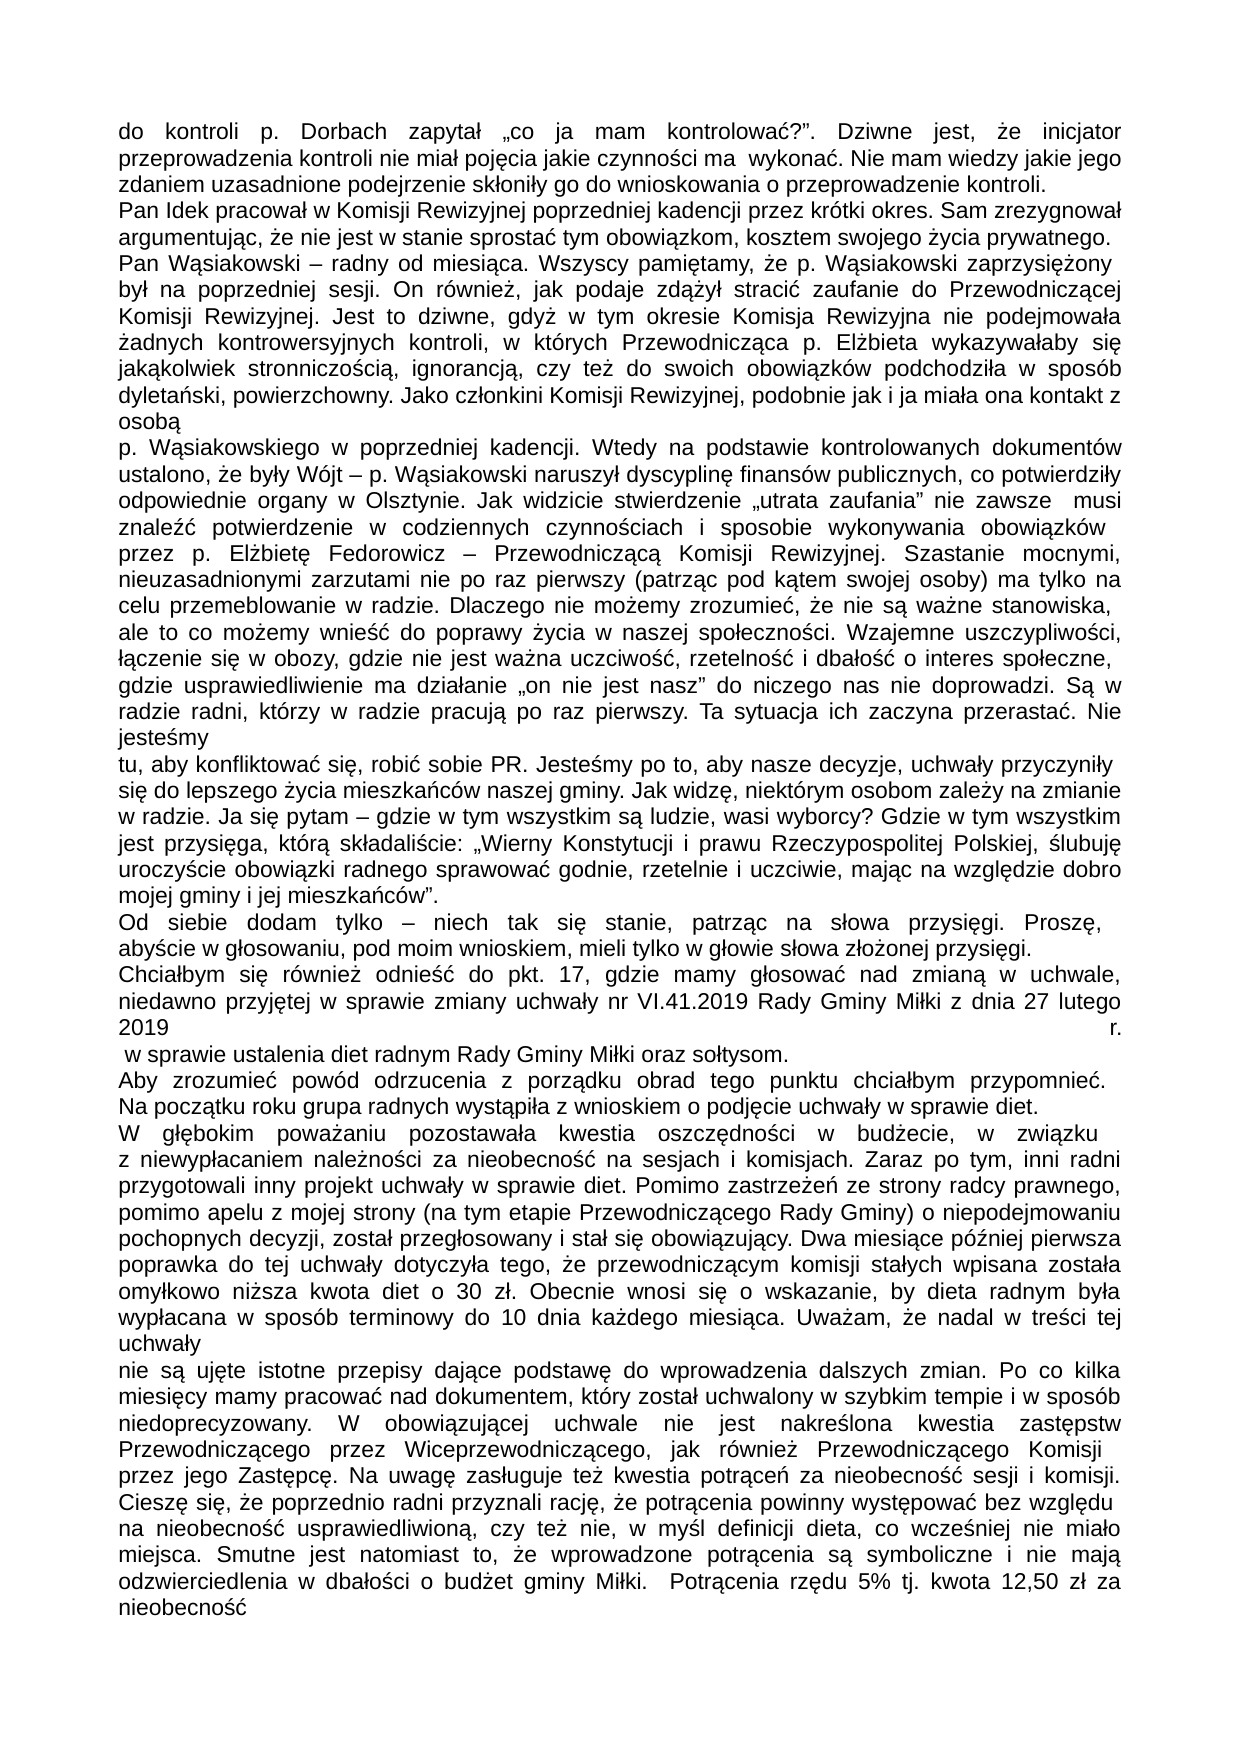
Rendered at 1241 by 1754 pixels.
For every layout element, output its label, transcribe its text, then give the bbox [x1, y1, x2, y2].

text Od siebie dodam tylko – niech tak się stanie, patrząc na słowa przysięgi. Proszę, abyście w głosowaniu, pod moim wnioskiem, mieli tylko w głowie słowa złożonej przysięgi. [118, 909, 1122, 961]
text do kontroli p. Dorbach zapytał „co ja mam kontrolować?”. Dziwne jest, że inicjator przeprowadzenia kontroli nie miał pojęcia jakie czynności ma wykonać. Nie mam wiedzy jakie jego zdaniem uzasadnione podejrzenie skłoniły go do wnioskowania o przeprowadzenie kontroli. [118, 118, 1122, 197]
text Pan Idek pracował w Komisji Rewizyjnej poprzedniej kadencji przez krótki okres. Sam zrezygnował argumentując, że nie jest w stanie sprostać tym obowiązkom, kosztem swojego życia prywatnego. [118, 197, 1122, 250]
text Chciałbym się również odnieść do pkt. 17, gdzie mamy głosować nad zmianą w uchwale, niedawno przyjętej w sprawie zmiany uchwały nr VI.41.2019 Rady Gminy Miłki z dnia 27 lutego 2019 r. w sprawie ustalenia diet radnym Rady Gminy Miłki oraz sołtysom. [118, 961, 1122, 1067]
text Aby zrozumieć powód odrzucenia z porządku obrad tego punktu chciałbym przypomnieć. Na początku roku grupa radnych wystąpiła z wnioskiem o podjęcie uchwały w sprawie diet. [118, 1067, 1122, 1119]
text Pan Wąsiakowski – radny od miesiąca. Wszyscy pamiętamy, że p. Wąsiakowski zaprzysiężony był na poprzedniej sesji. On również, jak podaje zdążył stracić zaufanie do Przewodniczącej Komisji Rewizyjnej. Jest to dziwne, gdyż w tym okresie Komisja Rewizyjna nie podejmowała żadnych kontrowersyjnych kontroli, w których Przewodnicząca p. Elżbieta wykazywałaby się jakąkolwiek stronniczością, ignorancją, czy też do swoich obowiązków podchodziła w sposób dyletański, powierzchowny. Jako członkini Komisji Rewizyjnej, podobnie jak i ja miała ona kontakt z osobą p. Wąsiakowskiego w poprzedniej kadencji. Wtedy na podstawie kontrolowanych dokumentów ustalono, że były Wójt – p. Wąsiakowski naruszył dyscyplinę finansów publicznych, co potwierdziły odpowiednie organy w Olsztynie. Jak widzicie stwierdzenie „utrata zaufania” nie zawsze musi znaleźć potwierdzenie w codziennych czynnościach i sposobie wykonywania obowiązków przez p. Elżbietę Fedorowicz – Przewodniczącą Komisji Rewizyjnej. Szastanie mocnymi, nieuzasadnionymi zarzutami nie po raz pierwszy (patrząc pod kątem swojej osoby) ma tylko na celu przemeblowanie w radzie. Dlaczego nie możemy zrozumieć, że nie są ważne stanowiska, ale to co możemy wnieść do poprawy życia w naszej społeczności. Wzajemne uszczypliwości, łączenie się w obozy, gdzie nie jest ważna uczciwość, rzetelność i dbałość o interes społeczne, gdzie usprawiedliwienie ma działanie „on nie jest nasz” do niczego nas nie doprowadzi. Są w radzie radni, którzy w radzie pracują po raz pierwszy. Ta sytuacja ich zaczyna przerastać. Nie jesteśmy tu, aby konfliktować się, robić sobie PR. Jesteśmy po to, aby nasze decyzje, uchwały przyczyniły się do lepszego życia mieszkańców naszej gminy. Jak widzę, niektórym osobom zależy na zmianie w radzie. Ja się pytam – gdzie w tym wszystkim są ludzie, wasi wyborcy? Gdzie w tym wszystkim jest przysięga, którą składaliście: „Wierny Konstytucji i prawu Rzeczypospolitej Polskiej, ślubuję uroczyście obowiązki radnego sprawować godnie, rzetelnie i uczciwie, mając na względzie dobro mojej gminy i jej mieszkańców”. [118, 250, 1122, 909]
text W głębokim poważaniu pozostawała kwestia oszczędności w budżecie, w związku z niewypłacaniem należności za nieobecność na sesjach i komisjach. Zaraz po tym, inni radni przygotowali inny projekt uchwały w sprawie diet. Pomimo zastrzeżeń ze strony radcy prawnego, pomimo apelu z mojej strony (na tym etapie Przewodniczącego Rady Gminy) o niepodejmowaniu pochopnych decyzji, został przegłosowany i stał się obowiązujący. Dwa miesiące później pierwsza poprawka do tej uchwały dotyczyła tego, że przewodniczącym komisji stałych wpisana została omyłkowo niższa kwota diet o 30 zł. Obecnie wnosi się o wskazanie, by dieta radnym była wypłacana w sposób terminowy do 10 dnia każdego miesiąca. Uważam, że nadal w treści tej uchwały nie są ujęte istotne przepisy dające podstawę do wprowadzenia dalszych zmian. Po co kilka miesięcy mamy pracować nad dokumentem, który został uchwalony w szybkim tempie i w sposób niedoprecyzowany. W obowiązującej uchwale nie jest nakreślona kwestia zastępstw Przewodniczącego przez Wiceprzewodniczącego, jak również Przewodniczącego Komisji przez jego Zastępcę. Na uwagę zasługuje też kwestia potrąceń za nieobecność sesji i komisji. Cieszę się, że poprzednio radni przyznali rację, że potrącenia powinny występować bez względu na nieobecność usprawiedliwioną, czy też nie, w myśl definicji dieta, co wcześniej nie miało miejsca. Smutne jest natomiast to, że wprowadzone potrącenia są symboliczne i nie mają odzwierciedlenia w dbałości o budżet gminy Miłki. Potrącenia rzędu 5% tj. kwota 12,50 zł za nieobecność [118, 1119, 1122, 1620]
